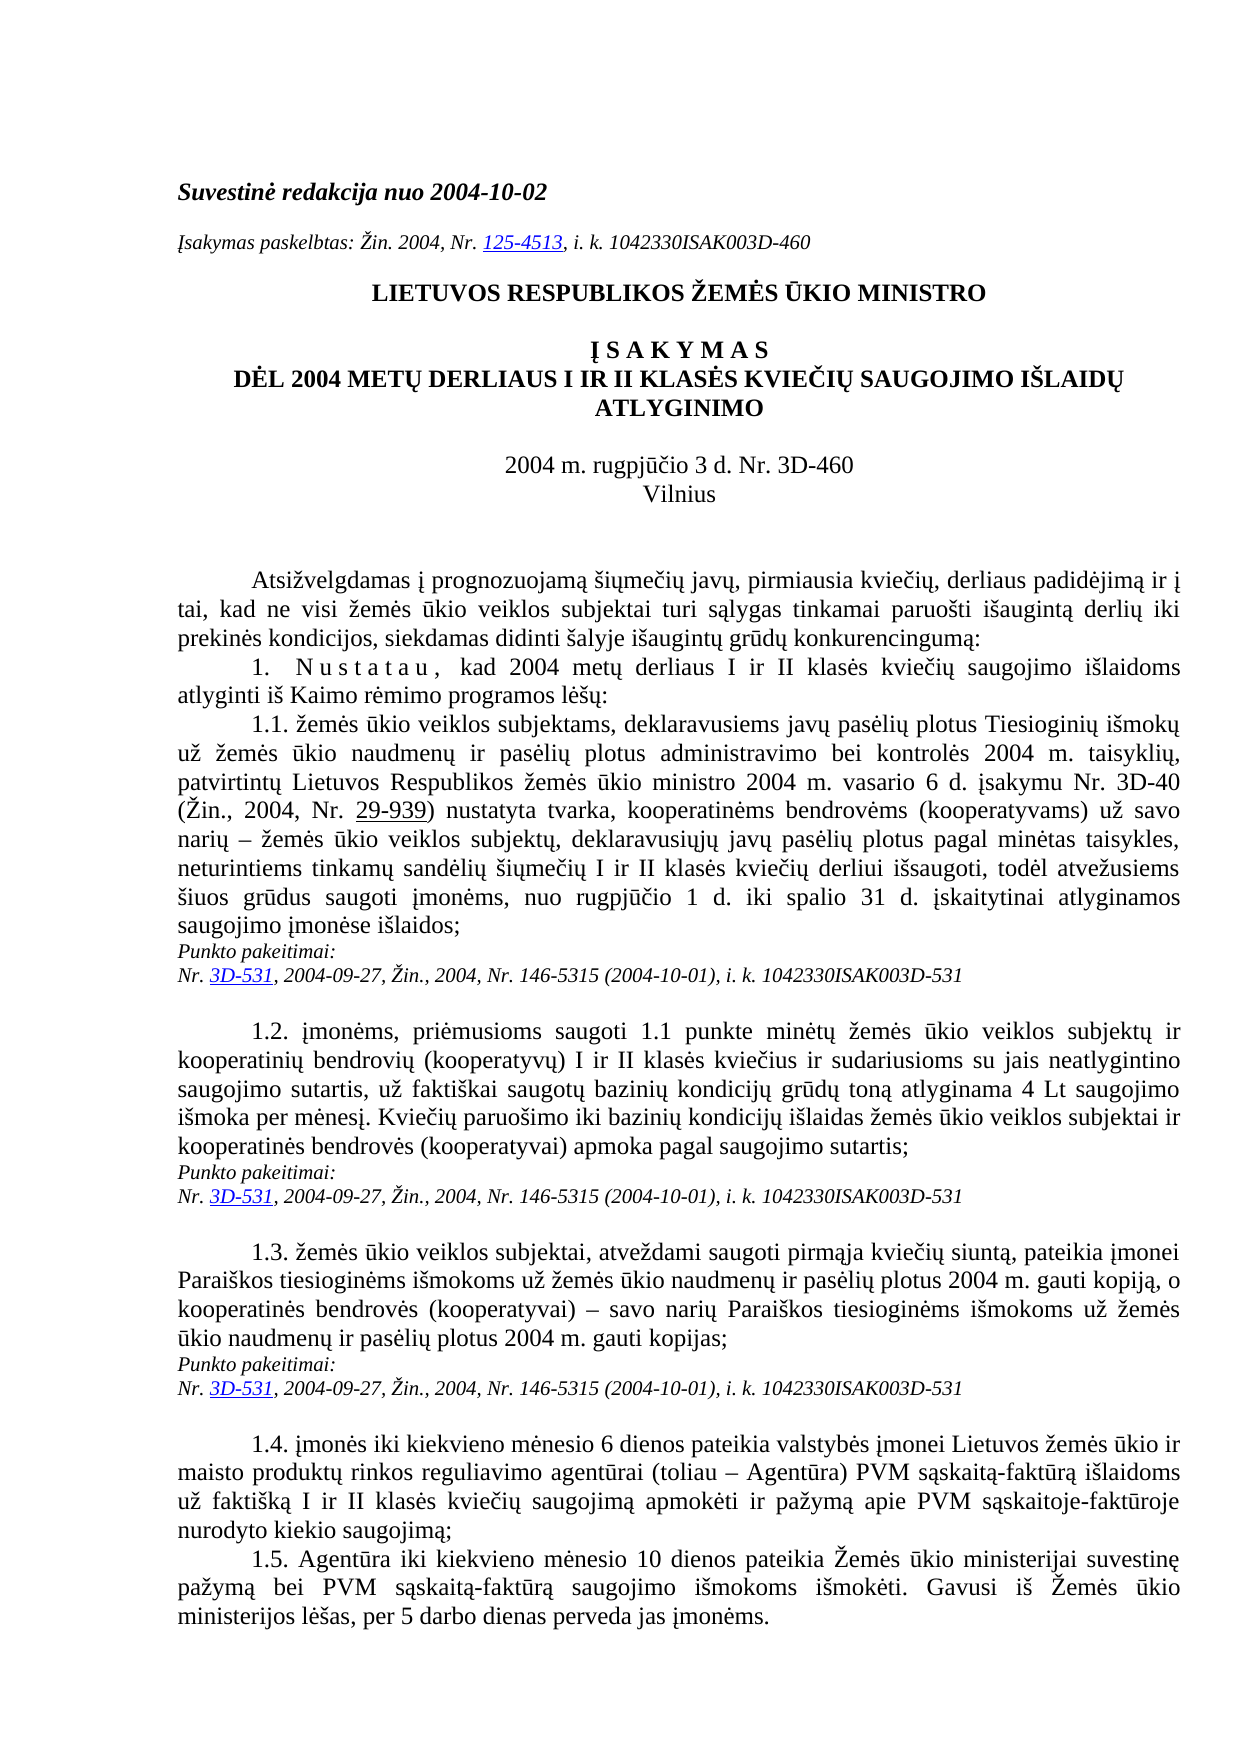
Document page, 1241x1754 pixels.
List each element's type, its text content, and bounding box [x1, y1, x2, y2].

text 1.5. Agentūra iki kiekvieno mėnesio 10 dienos pateikia Žemės ūkio ministerijai suvestinę pažymą bei PVM sąskaitą-faktūrą saugojimo išmokoms išmokėti. Gavusi iš Žemės ūkio ministerijos lėšas, per 5 darbo dienas perveda jas įmonėms. [177, 1544, 1181, 1630]
text LIETUVOS RESPUBLIKOS ŽEMĖS ŪKIO MINISTRO [177, 278, 1181, 307]
text Punkto pakeitimai: [177, 1160, 1181, 1184]
text Į S A K Y M A S [177, 336, 1181, 364]
text 1. Nustatau, kad 2004 metų derliaus I ir II klasės kviečių saugojimo išlaidoms atlyginti iš Kaimo rėmimo programos lėšų: [177, 652, 1181, 709]
text Vilnius [177, 479, 1181, 508]
text 1.4. įmonės iki kiekvieno mėnesio 6 dienos pateikia valstybės įmonei Lietuvos žemės ūkio ir maisto produktų rinkos reguliavimo agentūrai (toliau – Agentūra) PVM sąskaitą-faktūrą išlaidoms už faktišką I ir II klasės kviečių saugojimą apmokėti ir pažymą apie PVM sąskaitoje-faktūroje nurodyto kiekio saugojimą; [177, 1429, 1181, 1544]
text 2004 m. rugpjūčio 3 d. Nr. 3D-460 [177, 451, 1181, 479]
text 1.1. žemės ūkio veiklos subjektams, deklaravusiems javų pasėlių plotus Tiesioginių išmokų už žemės ūkio naudmenų ir pasėlių plotus administravimo bei kontrolės 2004 m. taisyklių, patvirtintų Lietuvos Respublikos žemės ūkio ministro 2004 m. vasario 6 d. įsakymu Nr. 3D-40 (Žin., 2004, Nr. 29-939) nustatyta tvarka, kooperatinėms bendrovėms (kooperatyvams) už savo narių – žemės ūkio veiklos subjektų, deklaravusiųjų javų pasėlių plotus pagal minėtas taisykles, neturintiems tinkamų sandėlių šiųmečių I ir II klasės kviečių derliui išsaugoti, todėl atvežusiems šiuos grūdus saugoti įmonėms, nuo rugpjūčio 1 d. iki spalio 31 d. įskaitytinai atlyginamos saugojimo įmonėse išlaidos; [177, 709, 1181, 939]
text Įsakymas paskelbtas: Žin. 2004, Nr. 125-4513, i. k. 1042330ISAK003D-460 [177, 230, 1181, 254]
text DĖL 2004 METŲ DERLIAUS I IR II KLASĖS KVIEČIŲ SAUGOJIMO IŠLAIDŲ ATLYGINIMO [177, 364, 1181, 422]
text Punkto pakeitimai: [177, 1352, 1181, 1376]
text Nr. 3D-531, 2004-09-27, Žin., 2004, Nr. 146-5315 (2004-10-01), i. k. 1042330ISAK003D-531 [177, 1376, 1181, 1400]
text Suvestinė redakcija nuo 2004-10-02 [177, 177, 1181, 206]
text 1.3. žemės ūkio veiklos subjektai, atveždami saugoti pirmąja kviečių siuntą, pateikia įmonei Paraiškos tiesioginėms išmokoms už žemės ūkio naudmenų ir pasėlių plotus 2004 m. gauti kopiją, o kooperatinės bendrovės (kooperatyvai) – savo narių Paraiškos tiesioginėms išmokoms už žemės ūkio naudmenų ir pasėlių plotus 2004 m. gauti kopijas; [177, 1237, 1181, 1352]
text Nr. 3D-531, 2004-09-27, Žin., 2004, Nr. 146-5315 (2004-10-01), i. k. 1042330ISAK003D-531 [177, 963, 1181, 987]
text Atsižvelgdamas į prognozuojamą šiųmečių javų, pirmiausia kviečių, derliaus padidėjimą ir į tai, kad ne visi žemės ūkio veiklos subjektai turi sąlygas tinkamai paruošti išaugintą derlių iki prekinės kondicijos, siekdamas didinti šalyje išaugintų grūdų konkurencingumą: [177, 566, 1181, 652]
text Punkto pakeitimai: [177, 939, 1181, 963]
text 1.2. įmonėms, priėmusioms saugoti 1.1 punkte minėtų žemės ūkio veiklos subjektų ir kooperatinių bendrovių (kooperatyvų) I ir II klasės kviečius ir sudariusioms su jais neatlygintino saugojimo sutartis, už faktiškai saugotų bazinių kondicijų grūdų toną atlyginama 4 Lt saugojimo išmoka per mėnesį. Kviečių paruošimo iki bazinių kondicijų išlaidas žemės ūkio veiklos subjektai ir kooperatinės bendrovės (kooperatyvai) apmoka pagal saugojimo sutartis; [177, 1016, 1181, 1160]
text Nr. 3D-531, 2004-09-27, Žin., 2004, Nr. 146-5315 (2004-10-01), i. k. 1042330ISAK003D-531 [177, 1184, 1181, 1208]
